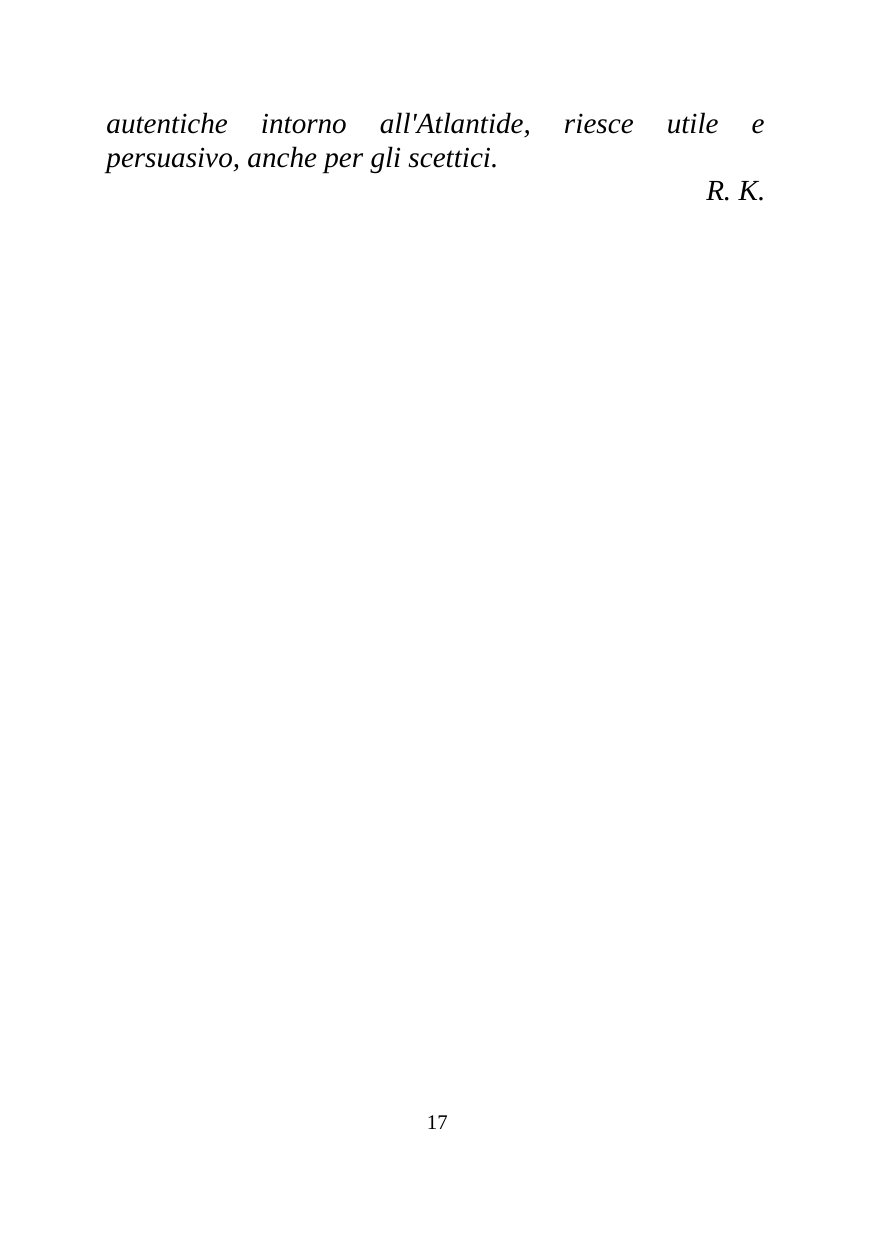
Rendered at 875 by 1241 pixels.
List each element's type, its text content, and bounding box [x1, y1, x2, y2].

text autentiche intorno all'Atlantide, riesce utile e persuasivo, anche per gli scettici. [106, 106, 768, 173]
text R. K. [106, 173, 768, 207]
